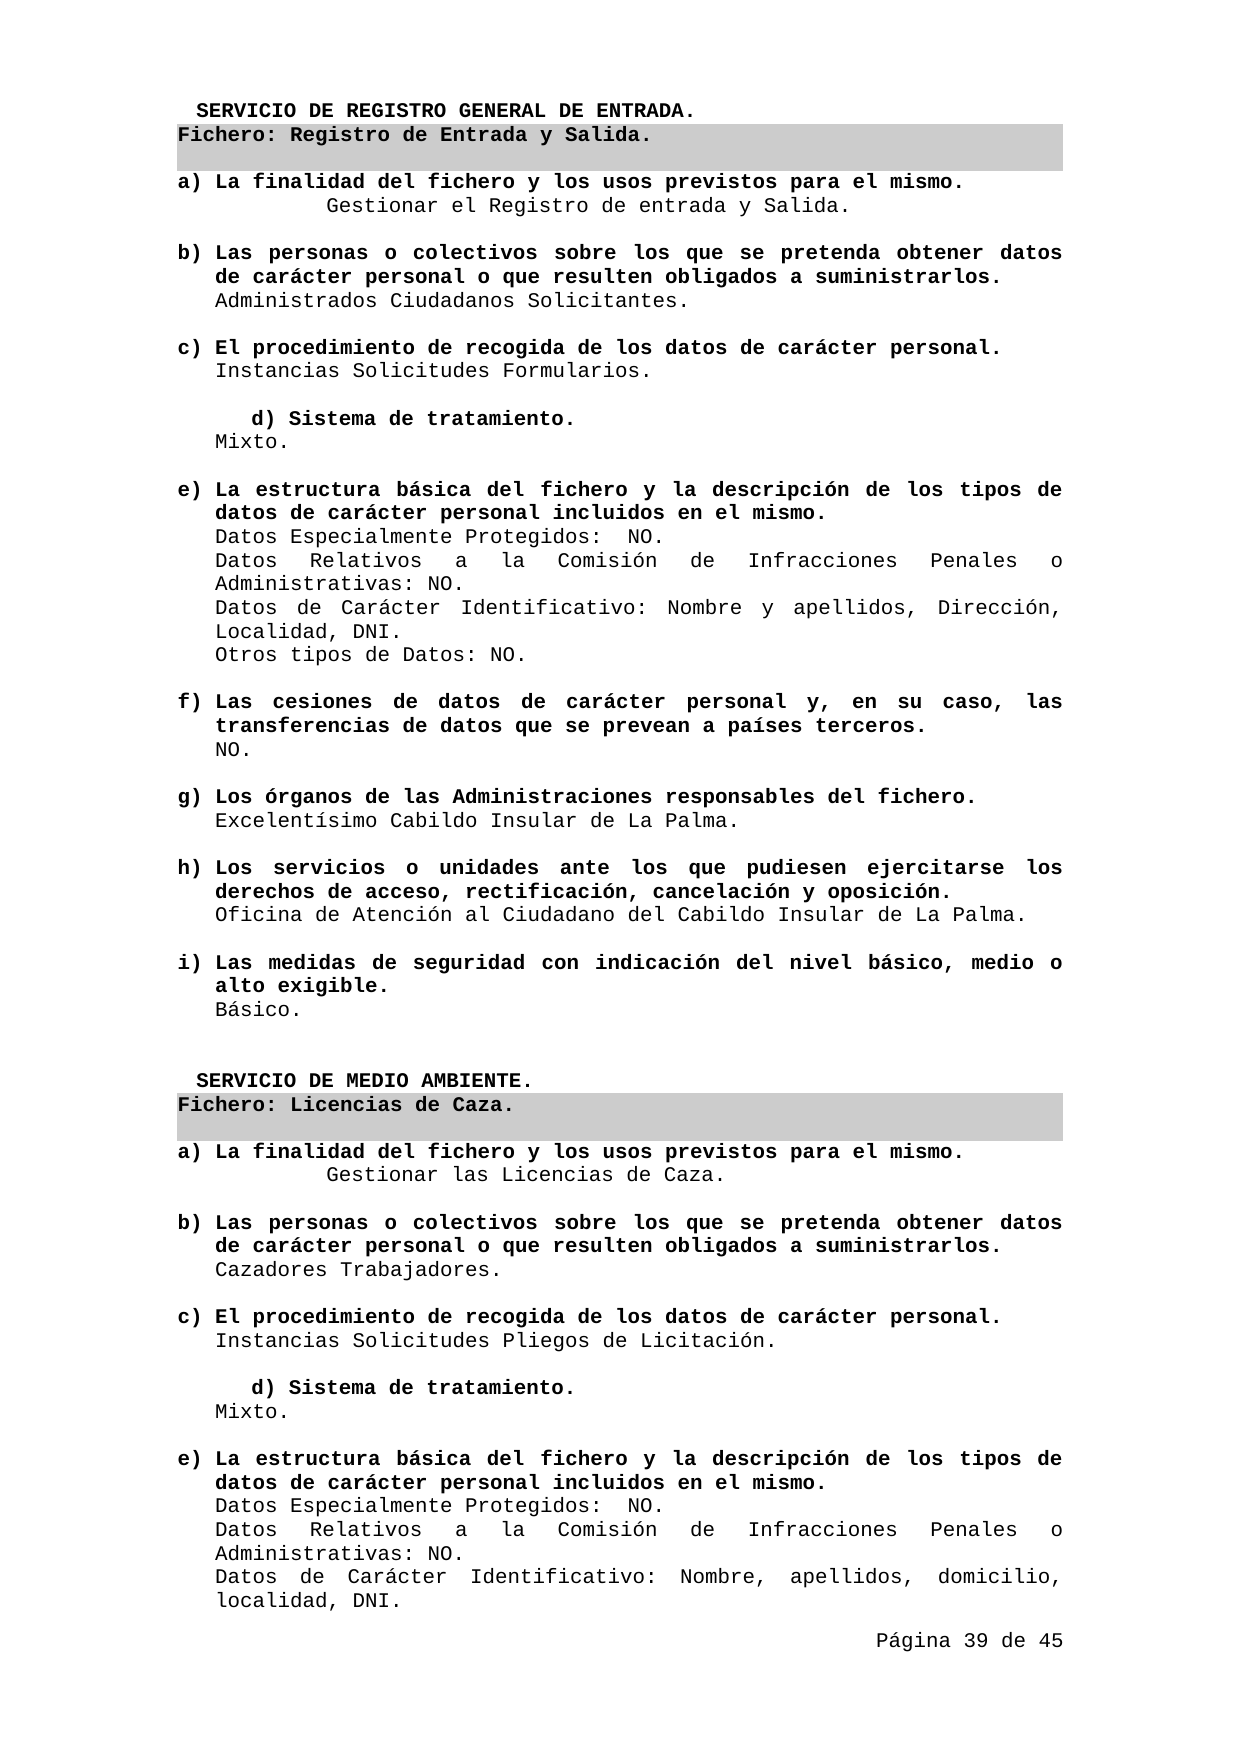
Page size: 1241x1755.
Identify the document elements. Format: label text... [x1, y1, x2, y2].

list Los servicios o unidades ante los que pudiesen ejercitarse los derechos de acceso, rectificación, cancelación y oposición. [177, 857, 1063, 904]
text Otros tipos de Datos: NO. [177, 644, 1063, 668]
text Fichero: Registro de Entrada y Salida. [177, 124, 1063, 148]
text Datos de Carácter Identificativo: Nombre y apellidos, Dirección, Localidad, DNI. [215, 597, 1063, 644]
list La estructura básica del fichero y la descripción de los tipos de datos de carácter personal incluidos en el mismo. [177, 1448, 1063, 1496]
list Los órganos de las Administraciones responsables del fichero. [177, 786, 1063, 810]
text Datos de Carácter Identificativo: Nombre, apellidos, domicilio, localidad, DNI. [215, 1566, 1063, 1614]
text Mixto. [177, 1401, 1063, 1424]
text Datos Especialmente Protegidos: NO. [177, 526, 1063, 550]
text Oficina de Atención al Ciudadano del Cabildo Insular de La Palma. [177, 904, 1063, 928]
list El procedimiento de recogida de los datos de carácter personal. [177, 337, 1063, 361]
list Las medidas de seguridad con indicación del nivel básico, medio o alto exigible. [177, 952, 1063, 999]
list Las personas o colectivos sobre los que se pretenda obtener datos de carácter personal o que resulten obligados a suministrarlos. [177, 1212, 1063, 1259]
list El procedimiento de recogida de los datos de carácter personal. [177, 1306, 1063, 1330]
list La finalidad del fichero y los usos previstos para el mismo. [177, 171, 1063, 195]
text Fichero: Licencias de Caza. [177, 1093, 1063, 1117]
text Gestionar las Licencias de Caza. [288, 1164, 1063, 1188]
list Sistema de tratamiento. [251, 1377, 1063, 1401]
list Las cesiones de datos de carácter personal y, en su caso, las transferencias de datos que se prevean a países terceros. [177, 692, 1063, 739]
text Instancias Solicitudes Pliegos de Licitación. [177, 1330, 1063, 1354]
list La estructura básica del fichero y la descripción de los tipos de datos de carácter personal incluidos en el mismo. [177, 479, 1063, 526]
list Las personas o colectivos sobre los que se pretenda obtener datos de carácter personal o que resulten obligados a suministrarlos. [177, 242, 1063, 289]
text Datos Especialmente Protegidos: NO. [177, 1496, 1063, 1519]
text NO. [177, 739, 1063, 762]
list Sistema de tratamiento. [251, 408, 1063, 431]
text Administrados Ciudadanos Solicitantes. [177, 289, 1063, 313]
text SERVICIO DE Registro General de Entrada. [196, 100, 1063, 124]
text Datos Relativos a la Comisión de Infracciones Penales o Administrativas: NO. [215, 550, 1063, 597]
text Excelentísimo Cabildo Insular de La Palma. [177, 810, 1063, 833]
text SERVICIO DE Medio Ambiente. [196, 1070, 1063, 1093]
text Mixto. [177, 431, 1063, 455]
text Cazadores Trabajadores. [177, 1259, 1063, 1283]
list La finalidad del fichero y los usos previstos para el mismo. [177, 1141, 1063, 1164]
text Básico. [177, 999, 1063, 1023]
text Datos Relativos a la Comisión de Infracciones Penales o Administrativas: NO. [215, 1519, 1063, 1566]
text Instancias Solicitudes Formularios. [177, 361, 1063, 384]
text Gestionar el Registro de entrada y Salida. [288, 195, 1063, 219]
